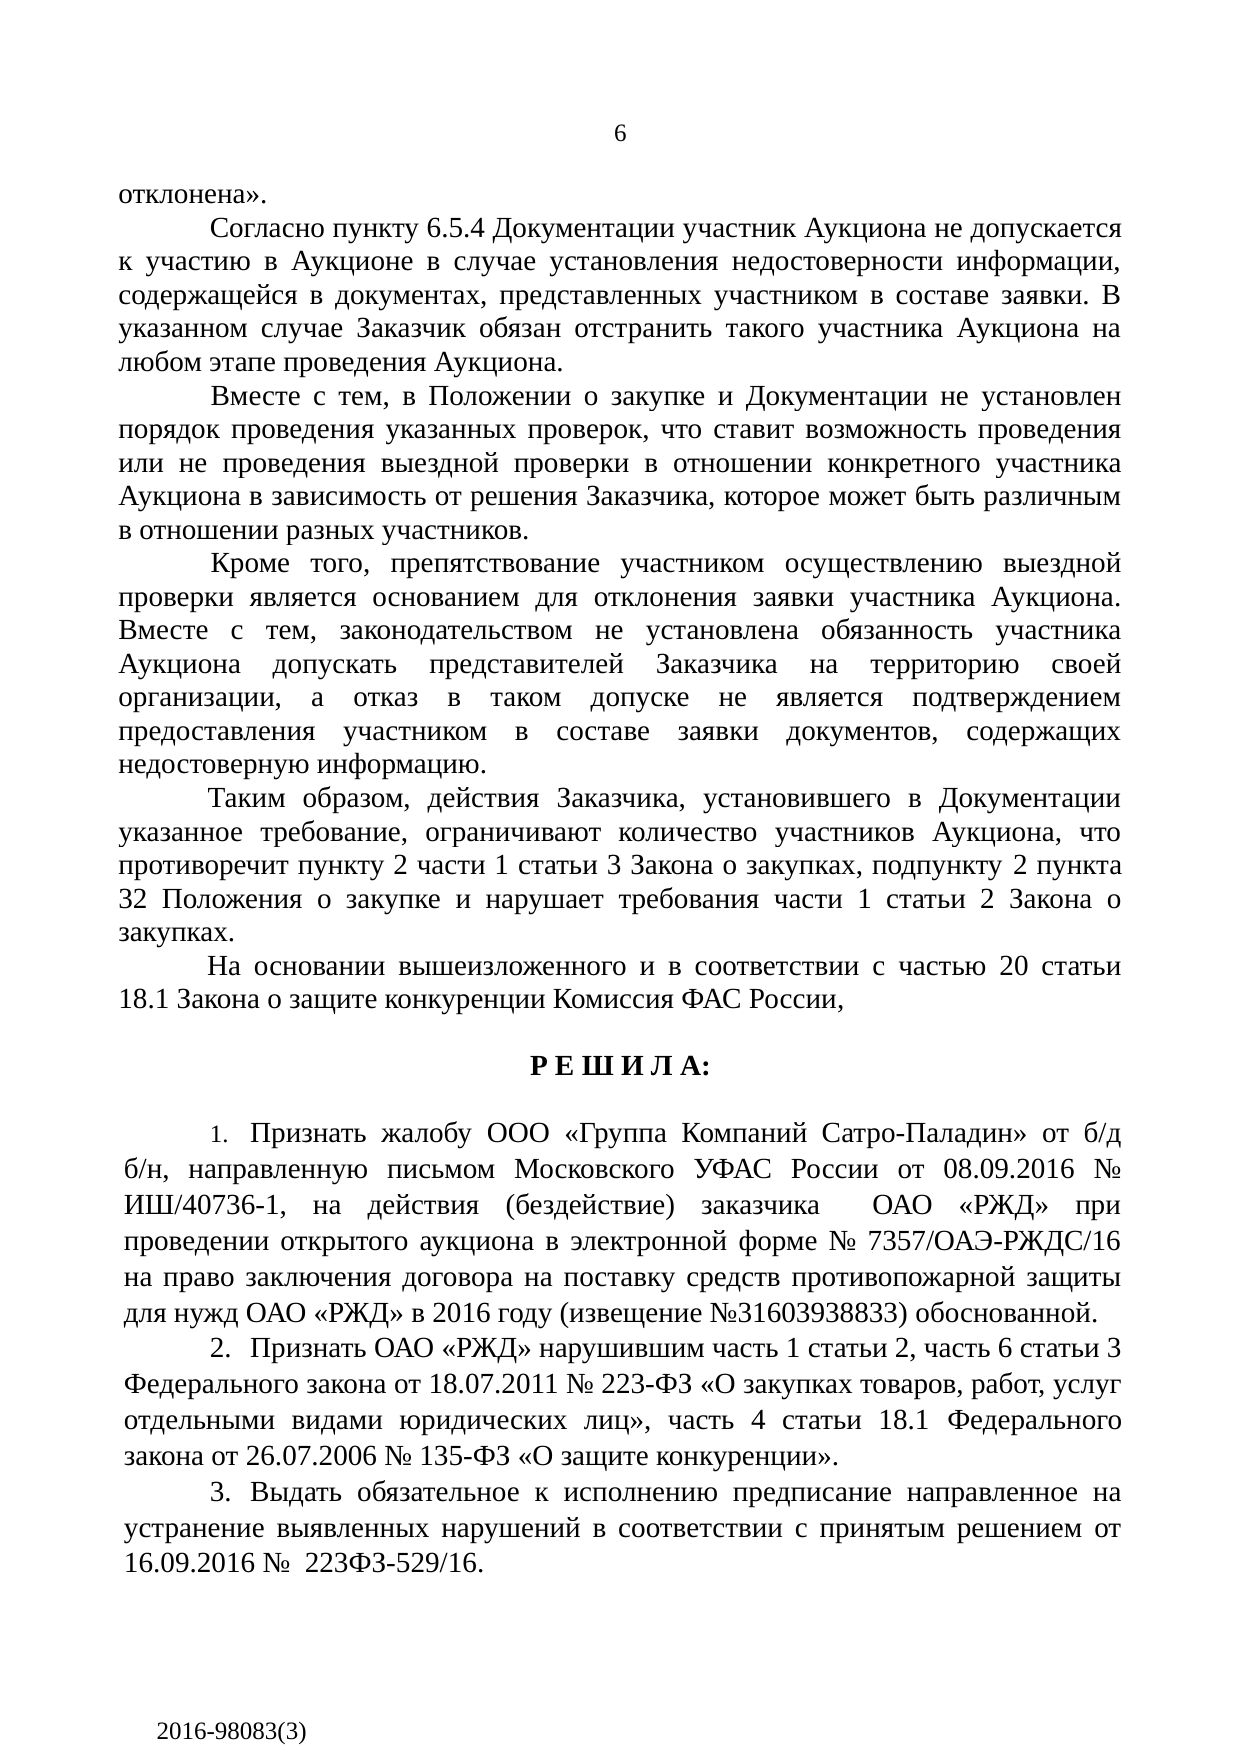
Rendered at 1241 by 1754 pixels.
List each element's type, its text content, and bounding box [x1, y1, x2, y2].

text Таким образом, действия Заказчика, установившего в Документации указанное требование, ограничивают количество участников Аукциона, что противоречит пункту 2 части 1 статьи 3 Закона о закупках, подпункту 2 пункта 32 Положения о закупке и нарушает требования части 1 статьи 2 Закона о закупках. [118, 780, 1122, 948]
text Согласно пункту 6.5.4 Документации участник Аукциона не допускается к участию в Аукционе в случае установления недостоверности информации, содержащейся в документах, представленных участником в составе заявки. В указанном случае Заказчик обязан отстранить такого участника Аукциона на любом этапе проведения Аукциона. [118, 210, 1122, 378]
text Кроме того, препятствование участником осуществлению выездной проверки является основанием для отклонения заявки участника Аукциона. Вместе с тем, законодательством не установлена обязанность участника Аукциона допускать представителей Заказчика на территорию своей организации, а отказ в таком допуске не является подтверждением предоставления участником в составе заявки документов, содержащих недостоверную информацию. [118, 545, 1122, 780]
text Вместе с тем, в Положении о закупке и Документации не установлен порядок проведения указанных проверок, что ставит возможность проведения или не проведения выездной проверки в отношении конкретного участника Аукциона в зависимость от решения Заказчика, которое может быть различным в отношении разных участников. [118, 378, 1122, 545]
text На основании вышеизложенного и в соответствии с частью 20 статьи 18.1 Закона о защите конкуренции Комиссия ФАС России, [118, 948, 1122, 1015]
list Признать ОАО «РЖД» нарушившим часть 1 статьи 2, часть 6 статьи 3 Федерального закона от 18.07.2011 № 223-ФЗ «О закупках товаров, работ, услуг отдельными видами юридических лиц», часть 4 статьи 18.1 Федерального закона от 26.07.2006 № 135-ФЗ «О защите конкуренции». [124, 1331, 1122, 1472]
text отклонена». [118, 176, 1122, 210]
list Выдать обязательное к исполнению предписание направленное на устранение выявленных нарушений в соответствии с принятым решением от 16.09.2016 № 223ФЗ-529/16. [124, 1474, 1122, 1579]
text Р Е Ш И Л А: [118, 1048, 1122, 1082]
list Признать жалобу ООО «Группа Компаний Сатро-Паладин» от б/д б/н, направленную письмом Московского УФАС России от 08.09.2016 № ИШ/40736-1, на действия (бездействие) заказчика ОАО «РЖД» при проведении открытого аукциона в электронной форме № 7357/ОАЭ-РЖДС/16 на право заключения договора на поставку средств противопожарной защиты для нужд ОАО «РЖД» в 2016 году (извещение №31603938833) обоснованной. [124, 1116, 1122, 1328]
